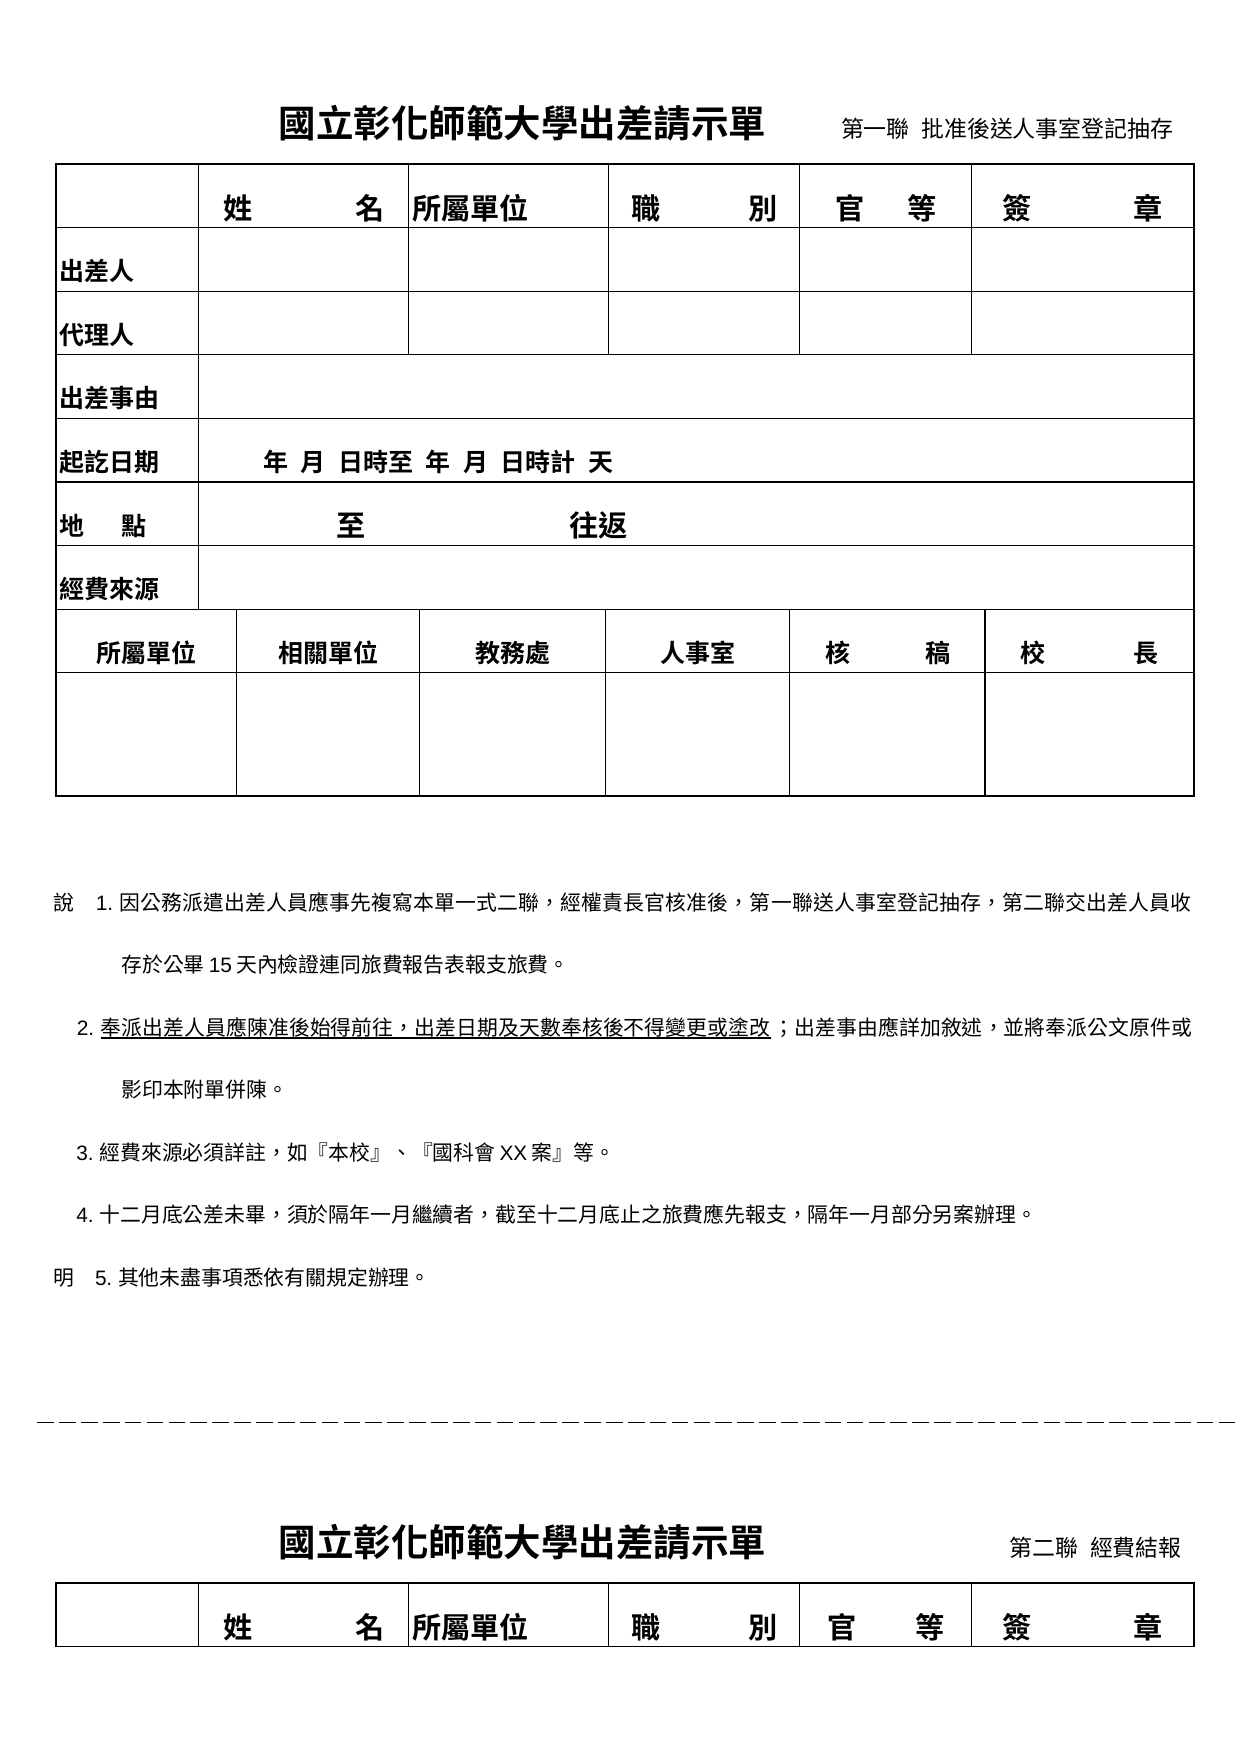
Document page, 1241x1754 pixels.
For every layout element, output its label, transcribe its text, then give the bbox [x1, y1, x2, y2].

table_cell [57, 673, 236, 795]
table_cell [609, 292, 799, 354]
table_cell [409, 228, 608, 291]
table_header 所屬單位 [409, 1584, 608, 1646]
text 國立彰化師範大學出差請示單 第二聯 經費結報 [53, 1498, 1199, 1561]
text 國立彰化師範大學出差請示單 第一聯 批准後送人事室登記抽存 [53, 79, 1199, 142]
table_cell [237, 673, 419, 795]
table_cell 校 長 [986, 610, 1193, 672]
table_header 姓 名 [199, 165, 408, 227]
table_header 簽 章 [972, 1584, 1193, 1646]
table_header 職 別 [609, 165, 799, 227]
table_cell 人事室 [606, 610, 789, 672]
table_cell 經費來源 [57, 546, 198, 608]
table_cell 至 往返 [199, 483, 1193, 545]
table_cell [199, 292, 408, 354]
table_cell 地 點 [57, 483, 198, 545]
table_cell [986, 673, 1193, 795]
table_header [57, 165, 198, 227]
table_cell 所屬單位 [57, 610, 236, 672]
table_cell [199, 546, 1193, 608]
table_cell 年 月 日時至 年 月 日時計 天 [199, 419, 1193, 481]
table_cell 核 稿 [790, 610, 984, 672]
table_cell [199, 355, 1193, 418]
table_cell [972, 228, 1193, 291]
table_cell [800, 292, 971, 354]
table_cell 起訖日期 [57, 419, 198, 481]
table_cell [800, 228, 971, 291]
table_cell 相關單位 [237, 610, 419, 672]
text 2. 奉派出差人員應陳准後始得前往，出差日期及天數奉核後不得變更或塗改；出差事由應詳加敘述，並將奉派公文原件或影印本附單併陳。 [53, 985, 1194, 1110]
table_header 官 等 [800, 165, 971, 227]
table_cell [790, 673, 984, 795]
table_header 官 等 [800, 1584, 971, 1646]
table_cell [409, 292, 608, 354]
table_cell 出差人 [57, 228, 198, 291]
table_header [37, 1422, 1240, 1486]
table_cell [420, 673, 605, 795]
table_cell [609, 228, 799, 291]
table_cell 出差事由 [57, 355, 198, 418]
table_header 姓 名 [199, 1584, 408, 1646]
text 3. 經費來源必須詳註，如『本校』、『國科會XX案』等。 [53, 1110, 1194, 1172]
text 說 1. 因公務派遣出差人員應事先複寫本單一式二聯，經權責長官核准後，第一聯送人事室登記抽存，第二聯交出差人員收存於公畢15天內檢證連同旅費報告表報支旅費。 [53, 860, 1194, 985]
text 明 5. 其他未盡事項悉依有關規定辦理。 [53, 1235, 1199, 1297]
table_header 職 別 [609, 1584, 799, 1646]
table_header [57, 1584, 198, 1646]
table_cell [606, 673, 789, 795]
table_cell 代理人 [57, 292, 198, 354]
table_cell [972, 292, 1193, 354]
table_header 簽 章 [972, 165, 1193, 227]
table_header 所屬單位 [409, 165, 608, 227]
text 4. 十二月底公差未畢，須於隔年一月繼續者，截至十二月底止之旅費應先報支，隔年一月部分另案辦理。 [53, 1172, 1194, 1235]
table_cell 教務處 [420, 610, 605, 672]
table_cell [199, 228, 408, 291]
